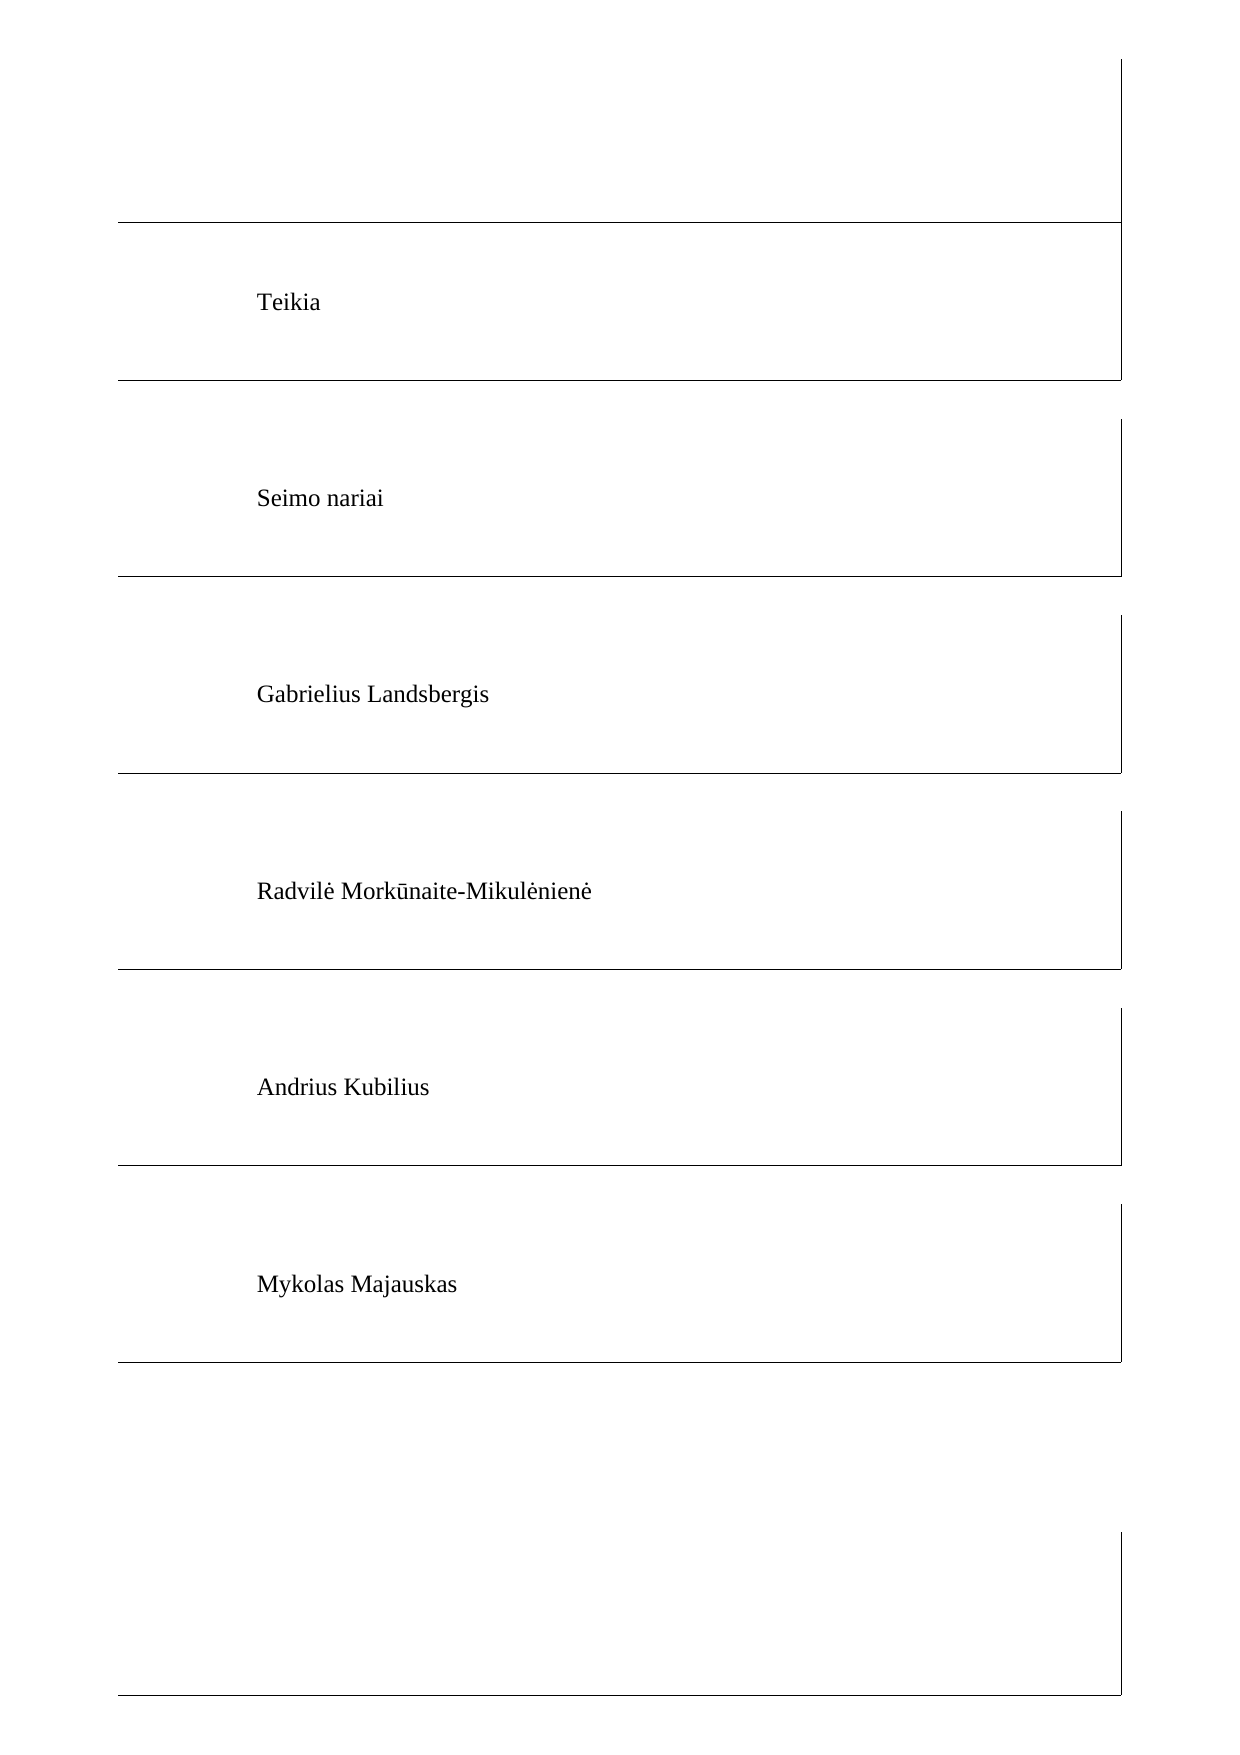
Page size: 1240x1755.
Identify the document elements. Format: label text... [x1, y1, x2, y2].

text Teikia [118, 222, 1121, 380]
text Mykolas Majauskas [118, 1204, 1121, 1362]
text Gabrielius Landsbergis [118, 615, 1121, 773]
text Seimo nariai [118, 419, 1121, 576]
text Andrius Kubilius [118, 1008, 1121, 1165]
text Radvilė Morkūnaite-Mikulėnienė [118, 811, 1121, 969]
